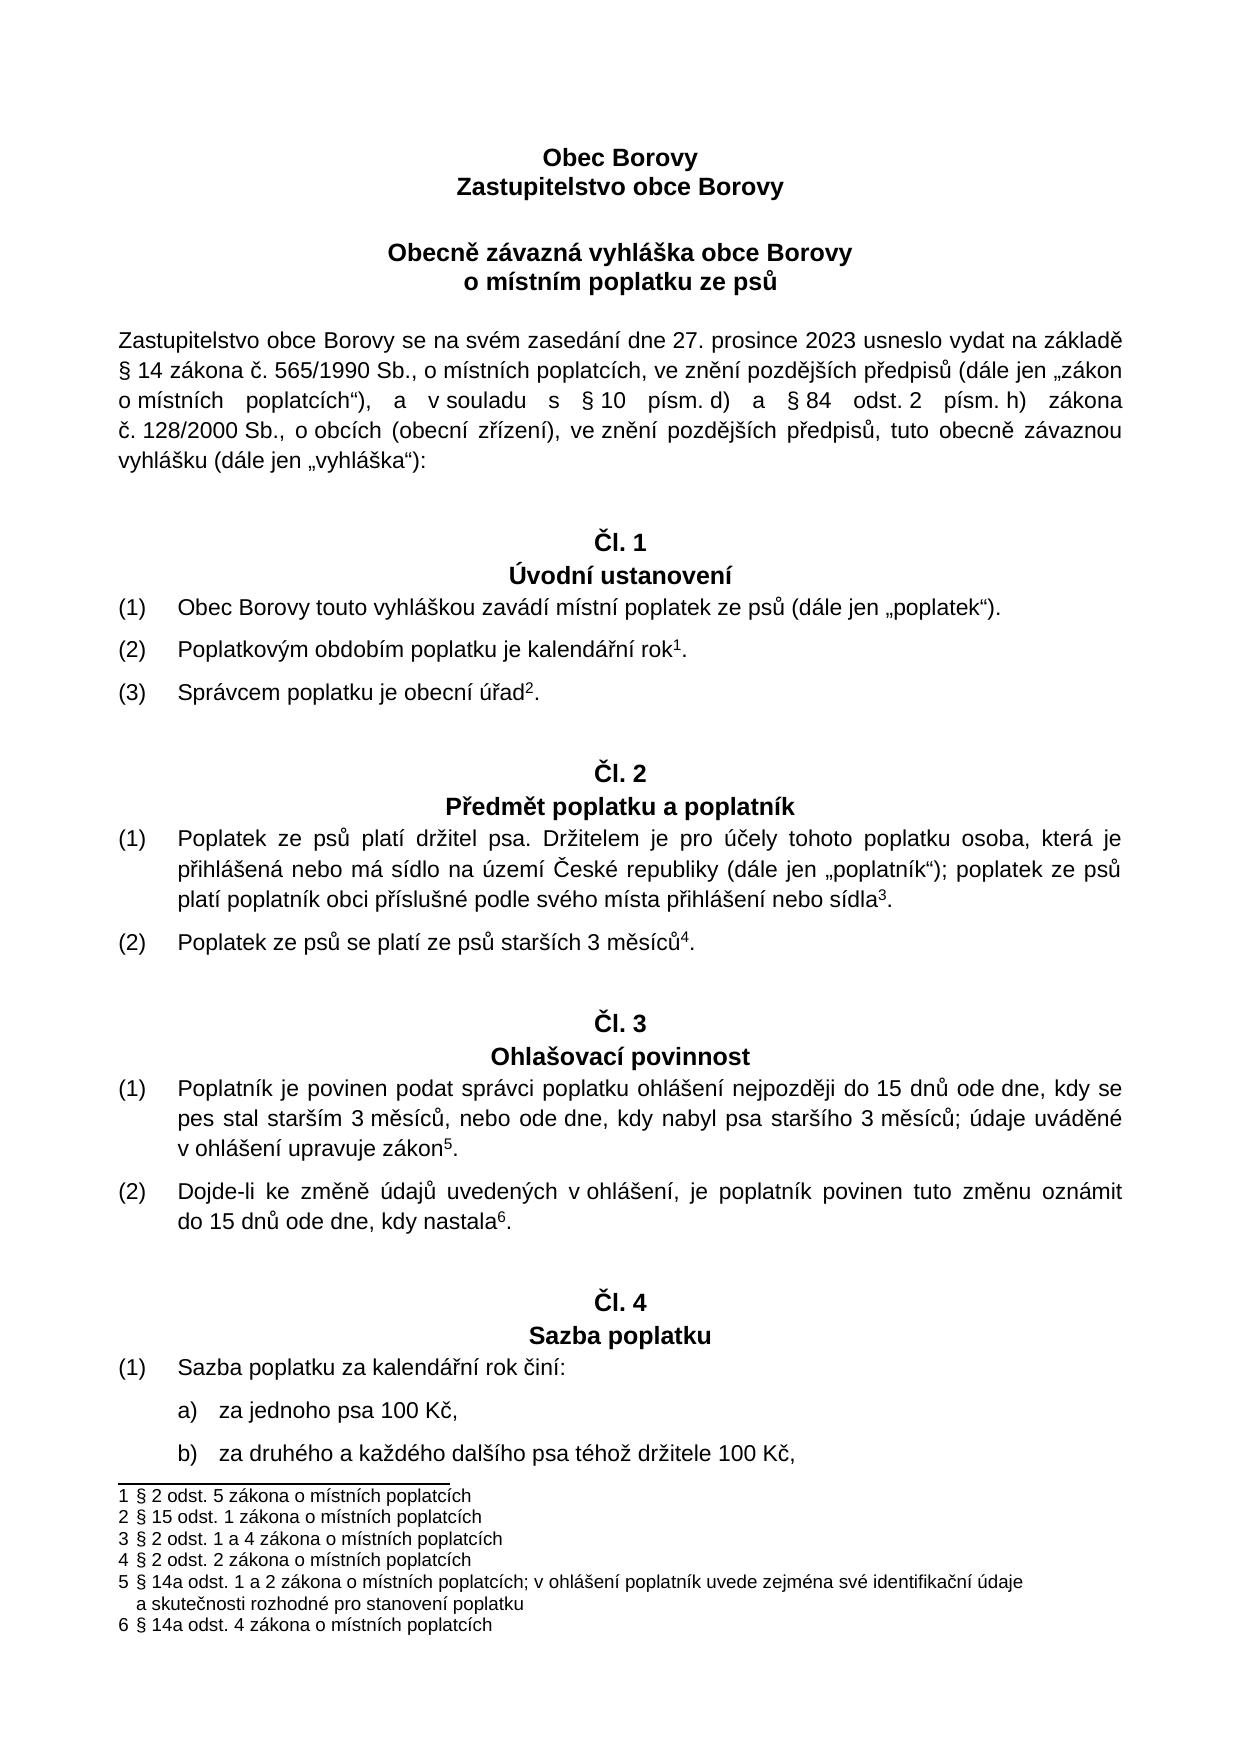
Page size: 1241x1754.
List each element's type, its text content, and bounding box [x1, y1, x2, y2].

subtitle Čl. 3 Ohlašovací povinnost [118, 1009, 1122, 1071]
list Poplatkovým obdobím poplatku je kalendářní rok. [118, 636, 1122, 663]
list § 14a odst. 4 zákona o místních poplatcích [118, 1614, 1122, 1635]
list § 2 odst. 1 a 4 zákona o místních poplatcích [118, 1528, 1122, 1549]
list Správcem poplatku je obecní úřad. [118, 679, 1122, 706]
subtitle Čl. 4 Sazba poplatku [118, 1288, 1122, 1350]
list § 15 odst. 1 zákona o místních poplatcích [118, 1506, 1122, 1528]
text Obec Borovy Zastupitelstvo obce Borovy [118, 143, 1122, 201]
subtitle Obecně závazná vyhláška obce Borovy o místním poplatku ze psů [118, 238, 1122, 295]
list § 2 odst. 5 zákona o místních poplatcích [118, 1484, 1122, 1506]
list Dojde-li ke změně údajů uvedených v ohlášení, je poplatník povinen tuto změnu oznámit do 15 dnů ode dne, kdy nastala. [118, 1178, 1122, 1234]
text Zastupitelstvo obce Borovy se na svém zasedání dne 27. prosince 2023 usneslo vydat na základě § 14 zákona č. 565/1990 Sb., o místních poplatcích, ve znění pozdějších předpisů (dále jen „zákon o místních poplatcích“), a v souladu s § 10 písm. d) a § 84 odst. 2 písm. h) zákona č. 128/2000 Sb., o obcích (obecní zřízení), ve znění pozdějších předpisů, tuto obecně závaznou vyhlášku (dále jen „vyhláška“): [118, 327, 1122, 474]
list Poplatek ze psů platí držitel psa. Držitelem je pro účely tohoto poplatku osoba, která je přihlášená nebo má sídlo na území České republiky (dále jen „poplatník“); poplatek ze psů platí poplatník obci příslušné podle svého místa přihlášení nebo sídla. [118, 825, 1122, 912]
subtitle Čl. 1 Úvodní ustanovení [118, 528, 1122, 589]
list Sazba poplatku za kalendářní rok činí: [118, 1354, 1122, 1381]
list § 14a odst. 1 a 2 zákona o místních poplatcích; v ohlášení poplatník uvede zejména své identifikační údaje a skutečnosti rozhodné pro stanovení poplatku [118, 1571, 1122, 1614]
list za jednoho psa 100 Kč, [177, 1397, 1122, 1423]
list Poplatník je povinen podat správci poplatku ohlášení nejpozději do 15 dnů ode dne, kdy se pes stal starším 3 měsíců, nebo ode dne, kdy nabyl psa staršího 3 měsíců; údaje uváděné v ohlášení upravuje zákon. [118, 1075, 1122, 1162]
list za druhého a každého dalšího psa téhož držitele 100 Kč, [177, 1440, 1122, 1466]
list Poplatek ze psů se platí ze psů starších 3 měsíců. [118, 928, 1122, 955]
list § 2 odst. 2 zákona o místních poplatcích [118, 1549, 1122, 1571]
subtitle Čl. 2 Předmět poplatku a poplatník [118, 759, 1122, 821]
list Obec Borovy touto vyhláškou zavádí místní poplatek ze psů (dále jen „poplatek“). [118, 594, 1122, 620]
